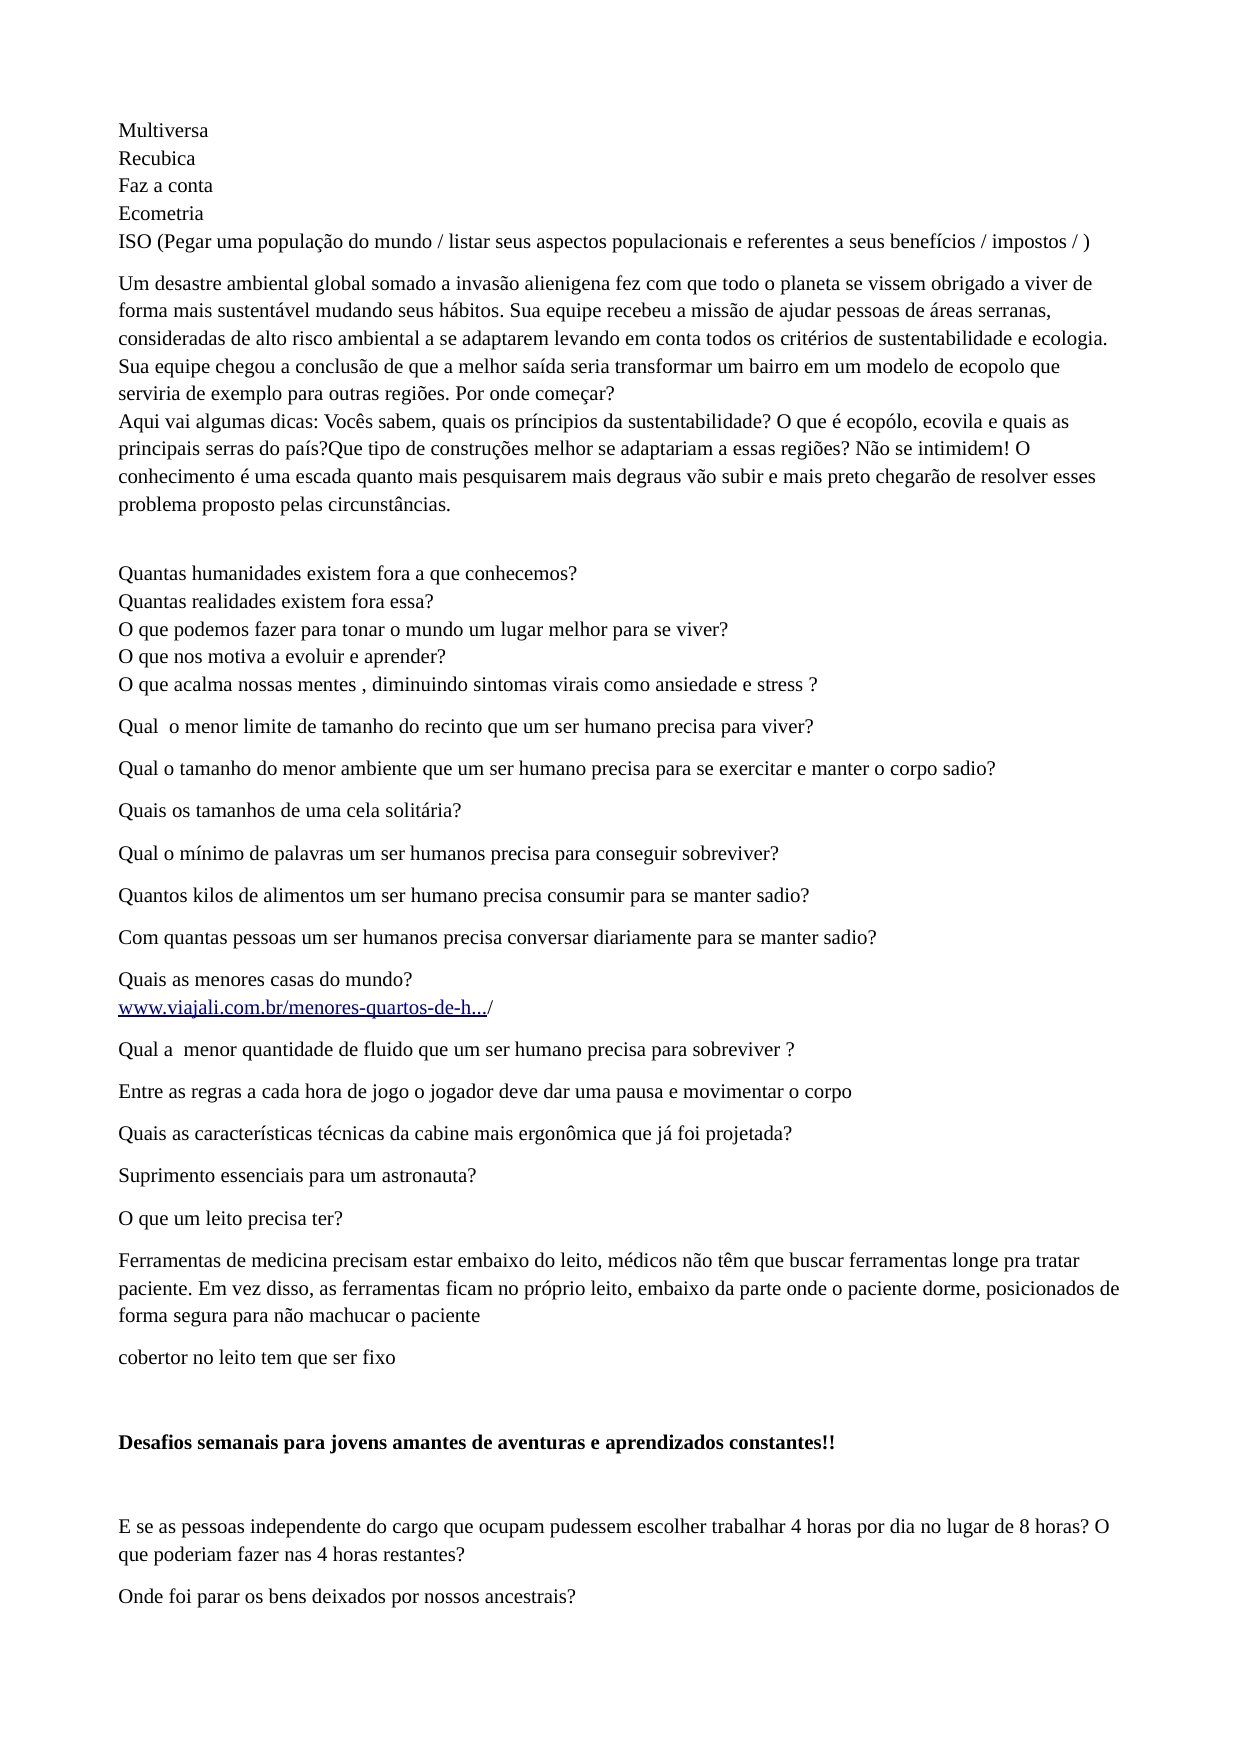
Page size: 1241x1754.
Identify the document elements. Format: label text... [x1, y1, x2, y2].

text Quais as menores casas do mundo? www.viajali.com.br/menores-quartos-de-h.../ [118, 967, 1122, 1019]
text Onde foi parar os bens deixados por nossos ancestrais? [118, 1584, 1122, 1608]
text Quantos kilos de alimentos um ser humano precisa consumir para se manter sadio? [118, 883, 1122, 907]
text Multiversa Recubica Faz a conta Ecometria ISO (Pegar uma população do mundo / listar seus aspectos populacionais e referentes a seus benefícios / impostos / ) [118, 118, 1122, 253]
text O que um leito precisa ter? [118, 1206, 1122, 1230]
text Quais as características técnicas da cabine mais ergonômica que já foi projetada? [118, 1121, 1122, 1145]
text Qual o tamanho do menor ambiente que um ser humano precisa para se exercitar e manter o corpo sadio? [118, 756, 1122, 780]
text Desafios semanais para jovens amantes de aventuras e aprendizados constantes!! [118, 1429, 1122, 1454]
text Entre as regras a cada hora de jogo o jogador deve dar uma pausa e movimentar o corpo [118, 1079, 1122, 1103]
text Qual a menor quantidade de fluido que um ser humano precisa para sobreviver ? [118, 1037, 1122, 1061]
text Quantas humanidades existem fora a que conhecemos? Quantas realidades existem fora essa? O que podemos fazer para tonar o mundo um lugar melhor para se viver? O que nos motiva a evoluir e aprender? O que acalma nossas mentes , diminuindo sintomas virais como ansiedade e stress ? [118, 561, 1122, 696]
text E se as pessoas independente do cargo que ocupam pudessem escolher trabalhar 4 horas por dia no lugar de 8 horas? O que poderiam fazer nas 4 horas restantes? [118, 1514, 1122, 1566]
text Quais os tamanhos de uma cela solitária? [118, 798, 1122, 822]
text Um desastre ambiental global somado a invasão alienigena fez com que todo o planeta se vissem obrigado a viver de forma mais sustentável mudando seus hábitos. Sua equipe recebeu a missão de ajudar pessoas de áreas serranas, consideradas de alto risco ambiental a se adaptarem levando em conta todos os critérios de sustentabilidade e ecologia. Sua equipe chegou a conclusão de que a melhor saída seria transformar um bairro em um modelo de ecopolo que serviria de exemplo para outras regiões. Por onde começar? Aqui vai algumas dicas: Vocês sabem, quais os príncipios da sustentabilidade? O que é ecopólo, ecovila e quais as principais serras do país?Que tipo de construções melhor se adaptariam a essas regiões? Não se intimidem! O conhecimento é uma escada quanto mais pesquisarem mais degraus vão subir e mais preto chegarão de resolver esses problema proposto pelas circunstâncias. [118, 271, 1122, 543]
text Qual o mínimo de palavras um ser humanos precisa para conseguir sobreviver? [118, 841, 1122, 864]
text Qual o menor limite de tamanho do recinto que um ser humano precisa para viver? [118, 714, 1122, 738]
text Suprimento essenciais para um astronauta? [118, 1163, 1122, 1187]
text Ferramentas de medicina precisam estar embaixo do leito, médicos não têm que buscar ferramentas longe pra tratar paciente. Em vez disso, as ferramentas ficam no próprio leito, embaixo da parte onde o paciente dorme, posicionados de forma segura para não machucar o paciente [118, 1248, 1122, 1327]
text cobertor no leito tem que ser fixo [118, 1345, 1122, 1369]
text Com quantas pessoas um ser humanos precisa conversar diariamente para se manter sadio? [118, 925, 1122, 949]
